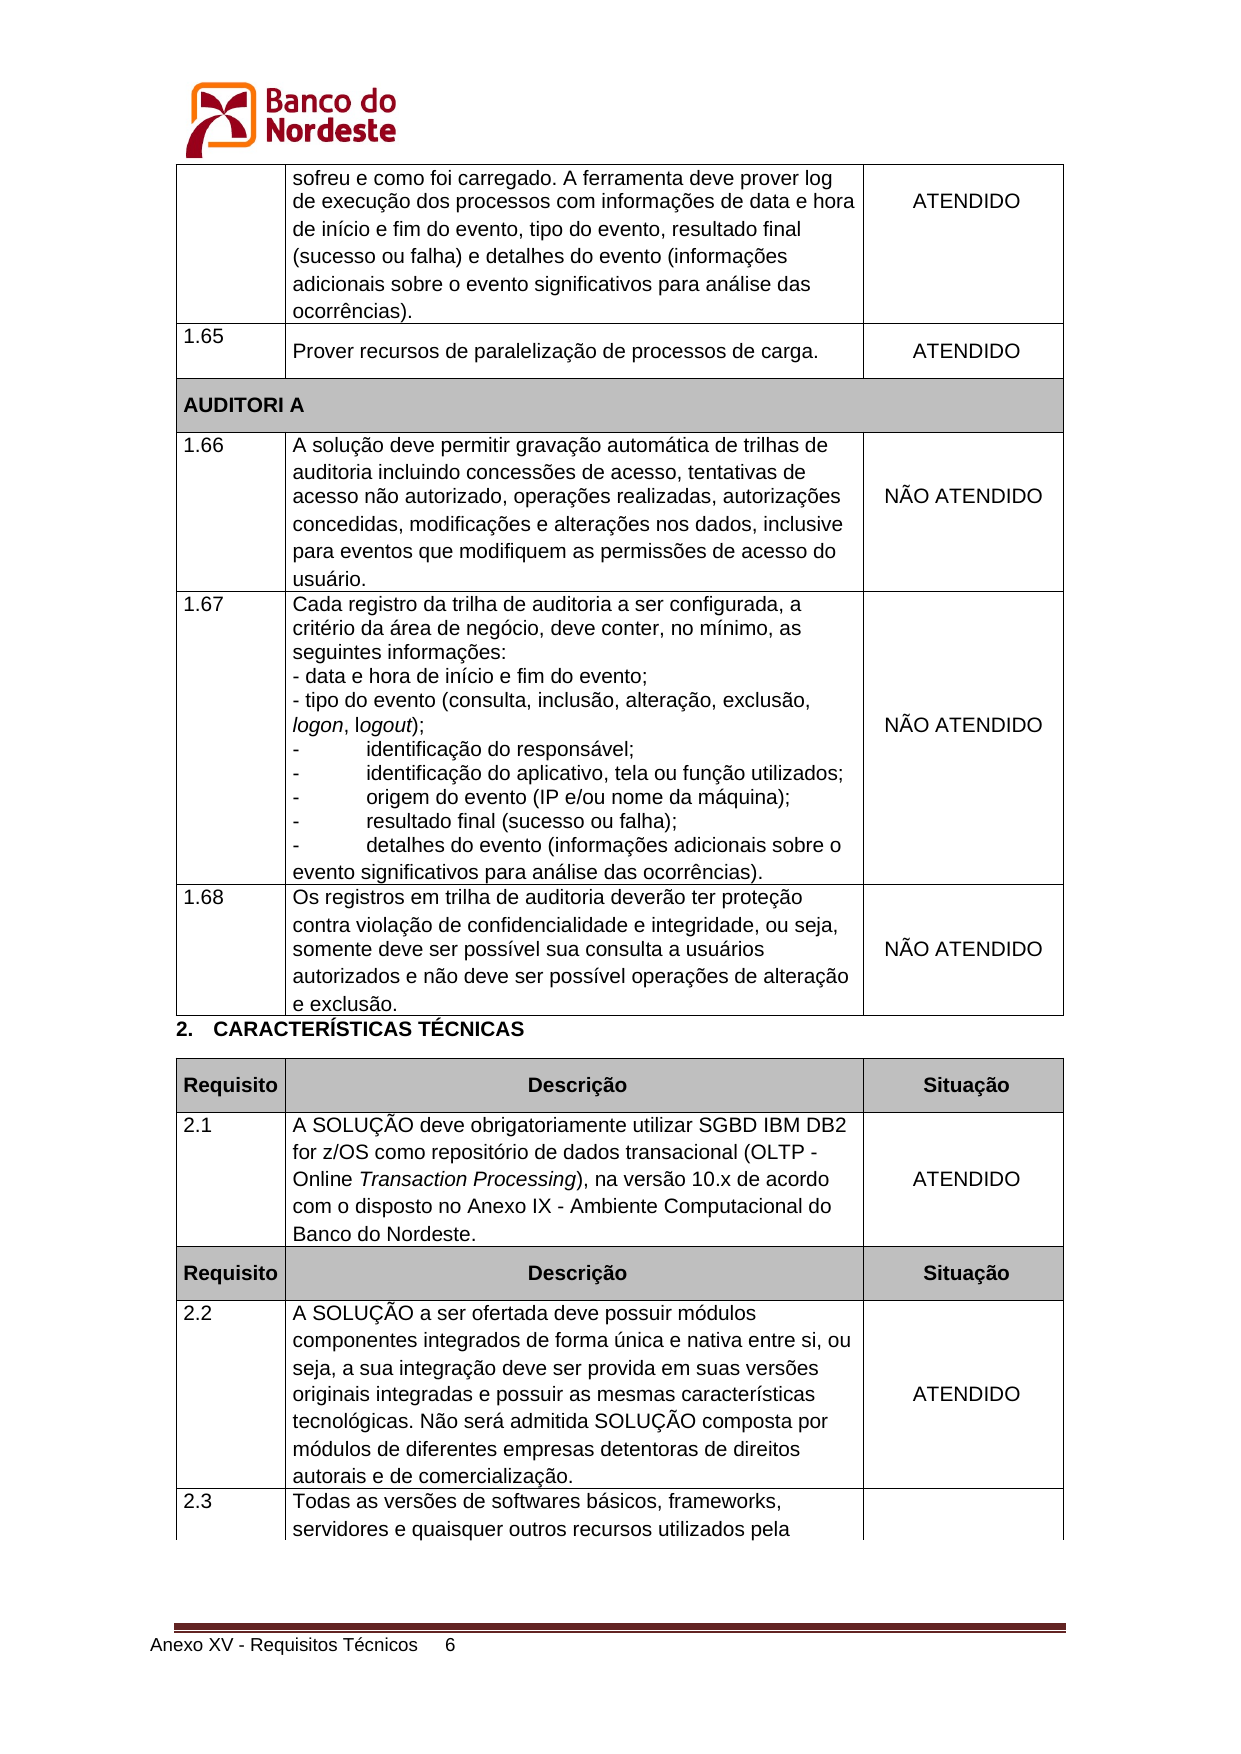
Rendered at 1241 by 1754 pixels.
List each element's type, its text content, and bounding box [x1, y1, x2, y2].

table_cell sofreu e como foi carregado. A ferramenta deve prover log [286, 165, 863, 189]
table_cell ATENDIDO [864, 1167, 1063, 1246]
table_cell AUDITORI A [177, 379, 864, 432]
table_cell [864, 1113, 1063, 1167]
list CARACTERÍSTICAS TÉCNICAS [176, 1016, 1092, 1040]
table_cell A SOLUÇÃO a ser ofertada deve possuir módulos componentes integrados de forma única e nativa entre si, ou seja, a sua integração deve ser provida em suas versões [286, 1301, 863, 1381]
table_cell Descrição [286, 1247, 863, 1300]
table_cell [177, 1167, 285, 1246]
table_cell [177, 165, 285, 189]
table_cell A solução deve permitir gravação automática de trilhas de auditoria incluindo concessões de acesso, tentativas de [286, 433, 863, 484]
table_cell Todas as versões de softwares básicos, frameworks, servidores e quaisquer outros recursos utilizados pela [286, 1489, 863, 1540]
table_cell Prover recursos de paralelização de processos de carga. [286, 324, 863, 378]
table_cell A SOLUÇÃO deve obrigatoriamente utilizar SGBD IBM DB2 for z/OS como repositório de dados transacional (OLTP - [286, 1113, 863, 1167]
table_cell 2.3 [177, 1489, 285, 1540]
table_cell [864, 433, 1063, 484]
table_header Descrição [286, 1059, 863, 1112]
table_cell [864, 1301, 1063, 1381]
table_cell [864, 165, 1063, 189]
table_cell [864, 592, 1063, 713]
table_cell acesso não autorizado, operações realizadas, autorizações concedidas, modificações e alterações nos dados, inclusive para eventos que modifiquem as permissões de acesso do usuário. [286, 484, 863, 591]
table_cell ATENDIDO [864, 324, 1063, 378]
table_cell [864, 379, 1063, 432]
table_cell NÃO ATENDIDO [864, 936, 1063, 1015]
table_cell Online Transaction Processing), na versão 10.x de acordo com o disposto no Anexo IX - Ambiente Computacional do Banco do Nordeste. [286, 1167, 863, 1246]
table_cell [177, 936, 285, 1015]
table_cell [177, 484, 285, 591]
table_cell originais integradas e possuir as mesmas características tecnológicas. Não será admitida SOLUÇÃO composta por módulos de diferentes empresas detentoras de direitos autorais e de comercialização. [286, 1381, 863, 1488]
table_cell [177, 189, 285, 323]
table_cell 1.66 [177, 433, 285, 484]
table_cell NÃO ATENDIDO [864, 713, 1063, 884]
table_cell 2.2 [177, 1301, 285, 1381]
table_cell 1.65 [177, 324, 285, 378]
table_cell somente deve ser possível sua consulta a usuários autorizados e não deve ser possível operações de alteração e exclusão. [286, 936, 863, 1015]
table_cell ATENDIDO [864, 1381, 1063, 1488]
table_cell 2.1 [177, 1113, 285, 1167]
table_cell de execução dos processos com informações de data e hora de início e fim do evento, tipo do evento, resultado final (sucesso ou falha) e detalhes do evento (informações adicionais sobre o evento significativos para análise das ocorrências). [286, 189, 863, 323]
table_cell 1.68 [177, 885, 285, 936]
table_cell [177, 1381, 285, 1488]
table_cell logon, logout); identificação do responsável; identificação do aplicativo, tela ou função utilizados; origem do evento (IP e/ou nome da máquina); resultado final (sucesso ou falha); detalhes do evento (informações adicionais sobre o evento significativos para análise das ocorrências). [286, 713, 863, 884]
table_cell 1.67 [177, 592, 285, 713]
table_cell [864, 1489, 1063, 1540]
table_cell [177, 713, 285, 884]
table_cell NÃO ATENDIDO [864, 484, 1063, 591]
table_header Requisito [177, 1059, 285, 1112]
table_cell [864, 885, 1063, 936]
table_cell Os registros em trilha de auditoria deverão ter proteção contra violação de confidencialidade e integridade, ou seja, [286, 885, 863, 936]
table_cell Situação [864, 1247, 1063, 1300]
table_cell ATENDIDO [864, 189, 1063, 323]
table_cell Cada registro da trilha de auditoria a ser configurada, a critério da área de negócio, deve conter, no mínimo, as seguintes informações: data e hora de início e fim do evento; tipo do evento (consulta, inclusão, alteração, exclusão, [286, 592, 863, 713]
table_header Situação [864, 1059, 1063, 1112]
picture [177, 73, 402, 164]
table_cell Requisito [177, 1247, 285, 1300]
